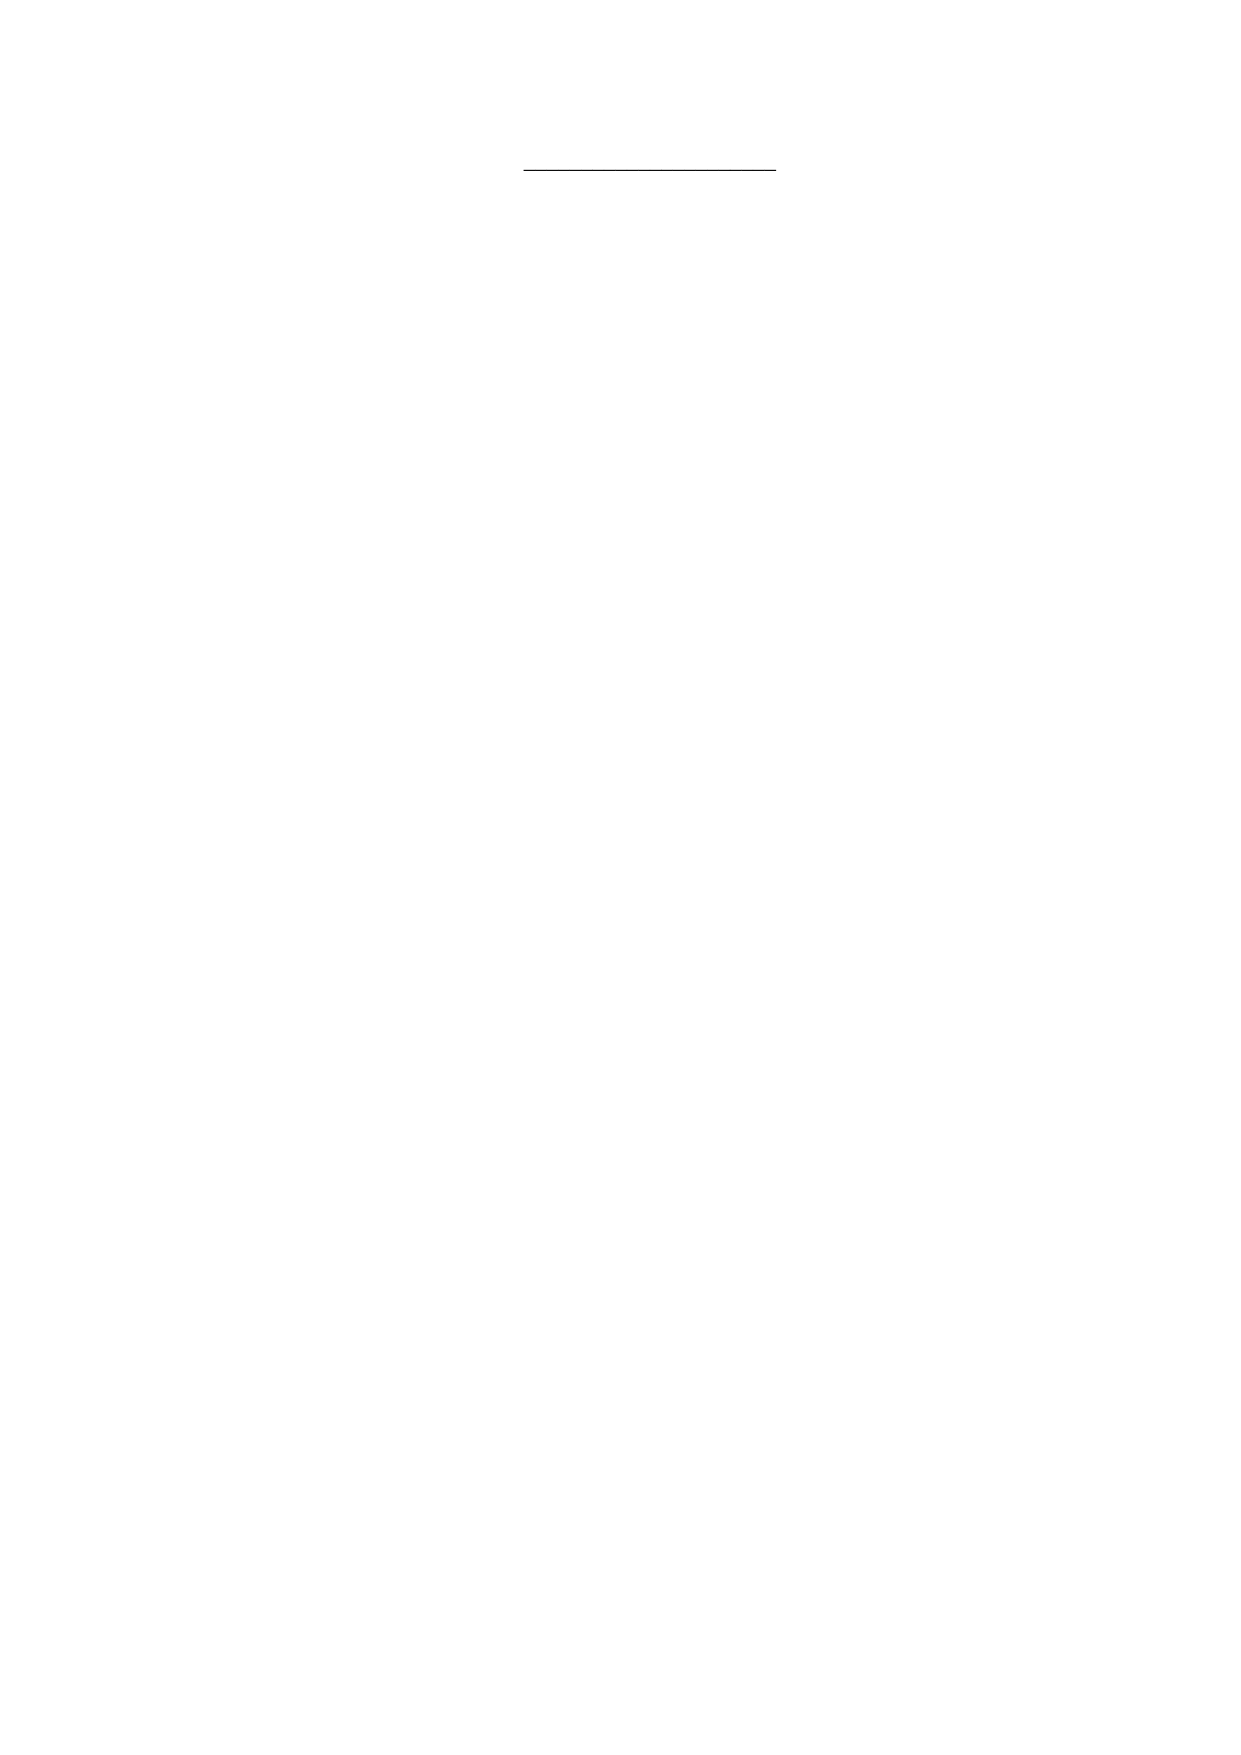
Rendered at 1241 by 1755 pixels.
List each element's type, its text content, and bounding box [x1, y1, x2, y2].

text ______________________ [177, 148, 1122, 174]
